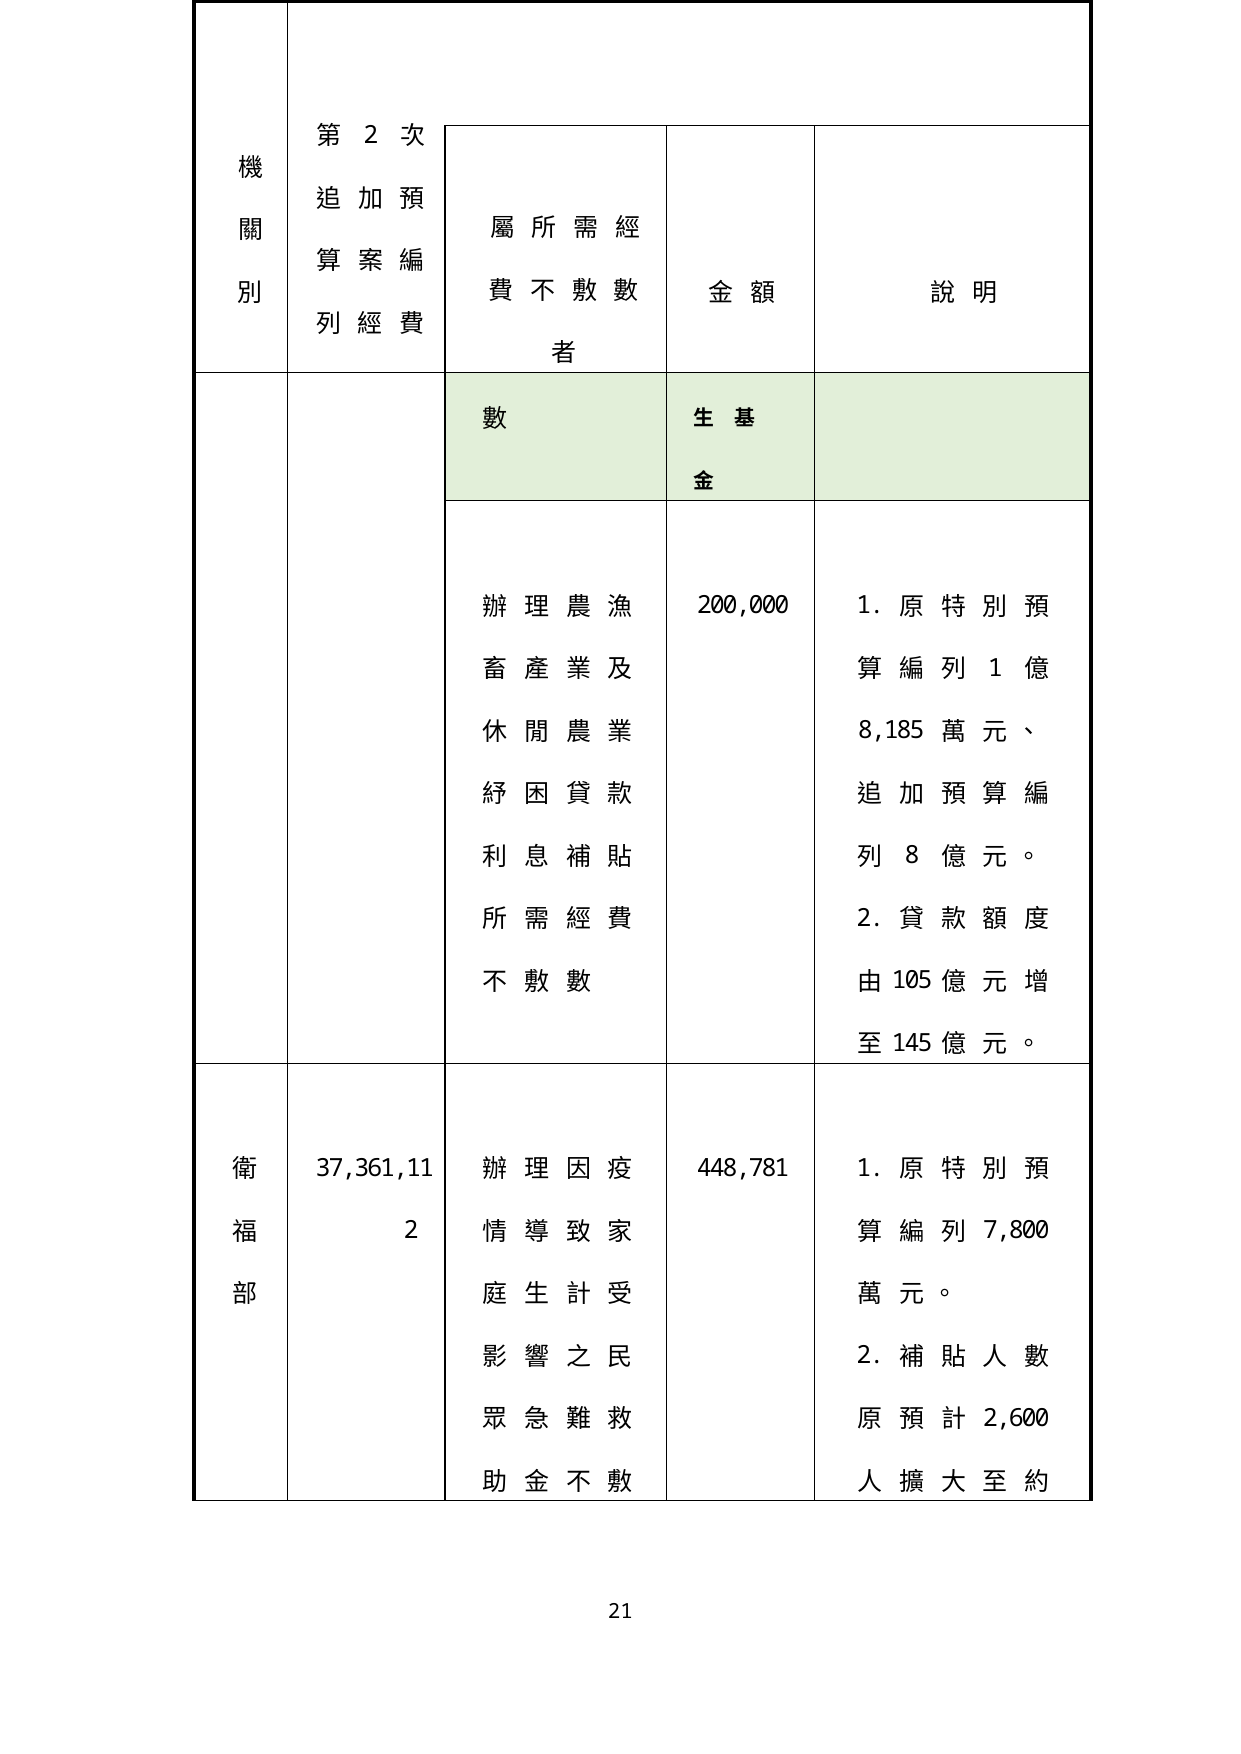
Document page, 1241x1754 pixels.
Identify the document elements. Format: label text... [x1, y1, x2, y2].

table_header 第2次追加預算案編列經費 [288, 3, 445, 372]
table_cell 衛福部 [196, 1064, 287, 1500]
table_cell 生基金 [667, 373, 814, 500]
table_cell 448,781 [667, 1064, 814, 1500]
table_cell 1.原特別預算編列7,800萬元。 2.補貼人數原預計2,600人擴大至約 [815, 1064, 1089, 1500]
table_cell - [815, 373, 1089, 500]
table_cell 37,361,112 [288, 1064, 444, 1500]
table_cell 200,000 [667, 501, 814, 1062]
table_cell 金額 [667, 126, 814, 372]
table_cell 數 [446, 373, 666, 500]
table_header [445, 3, 1089, 125]
table_header 機關別 [196, 3, 287, 372]
table_cell 說明 [815, 126, 1089, 372]
table_cell [196, 373, 287, 1062]
table_cell [288, 373, 444, 1062]
table_cell 辦理因疫情導致家庭生計受影響之民眾急難救助金不敷 [446, 1064, 666, 1500]
table_cell 辦理農漁畜產業及休閒農業紓困貸款利息補貼所需經費不敷數 [446, 501, 666, 1062]
table_cell 屬所需經費不敷數者 [446, 126, 666, 372]
table_cell 1.原特別預算編列1億8,185萬元、追加預算編列8億元。 2.貸款額度由105億元增至145億元。 [815, 501, 1089, 1062]
